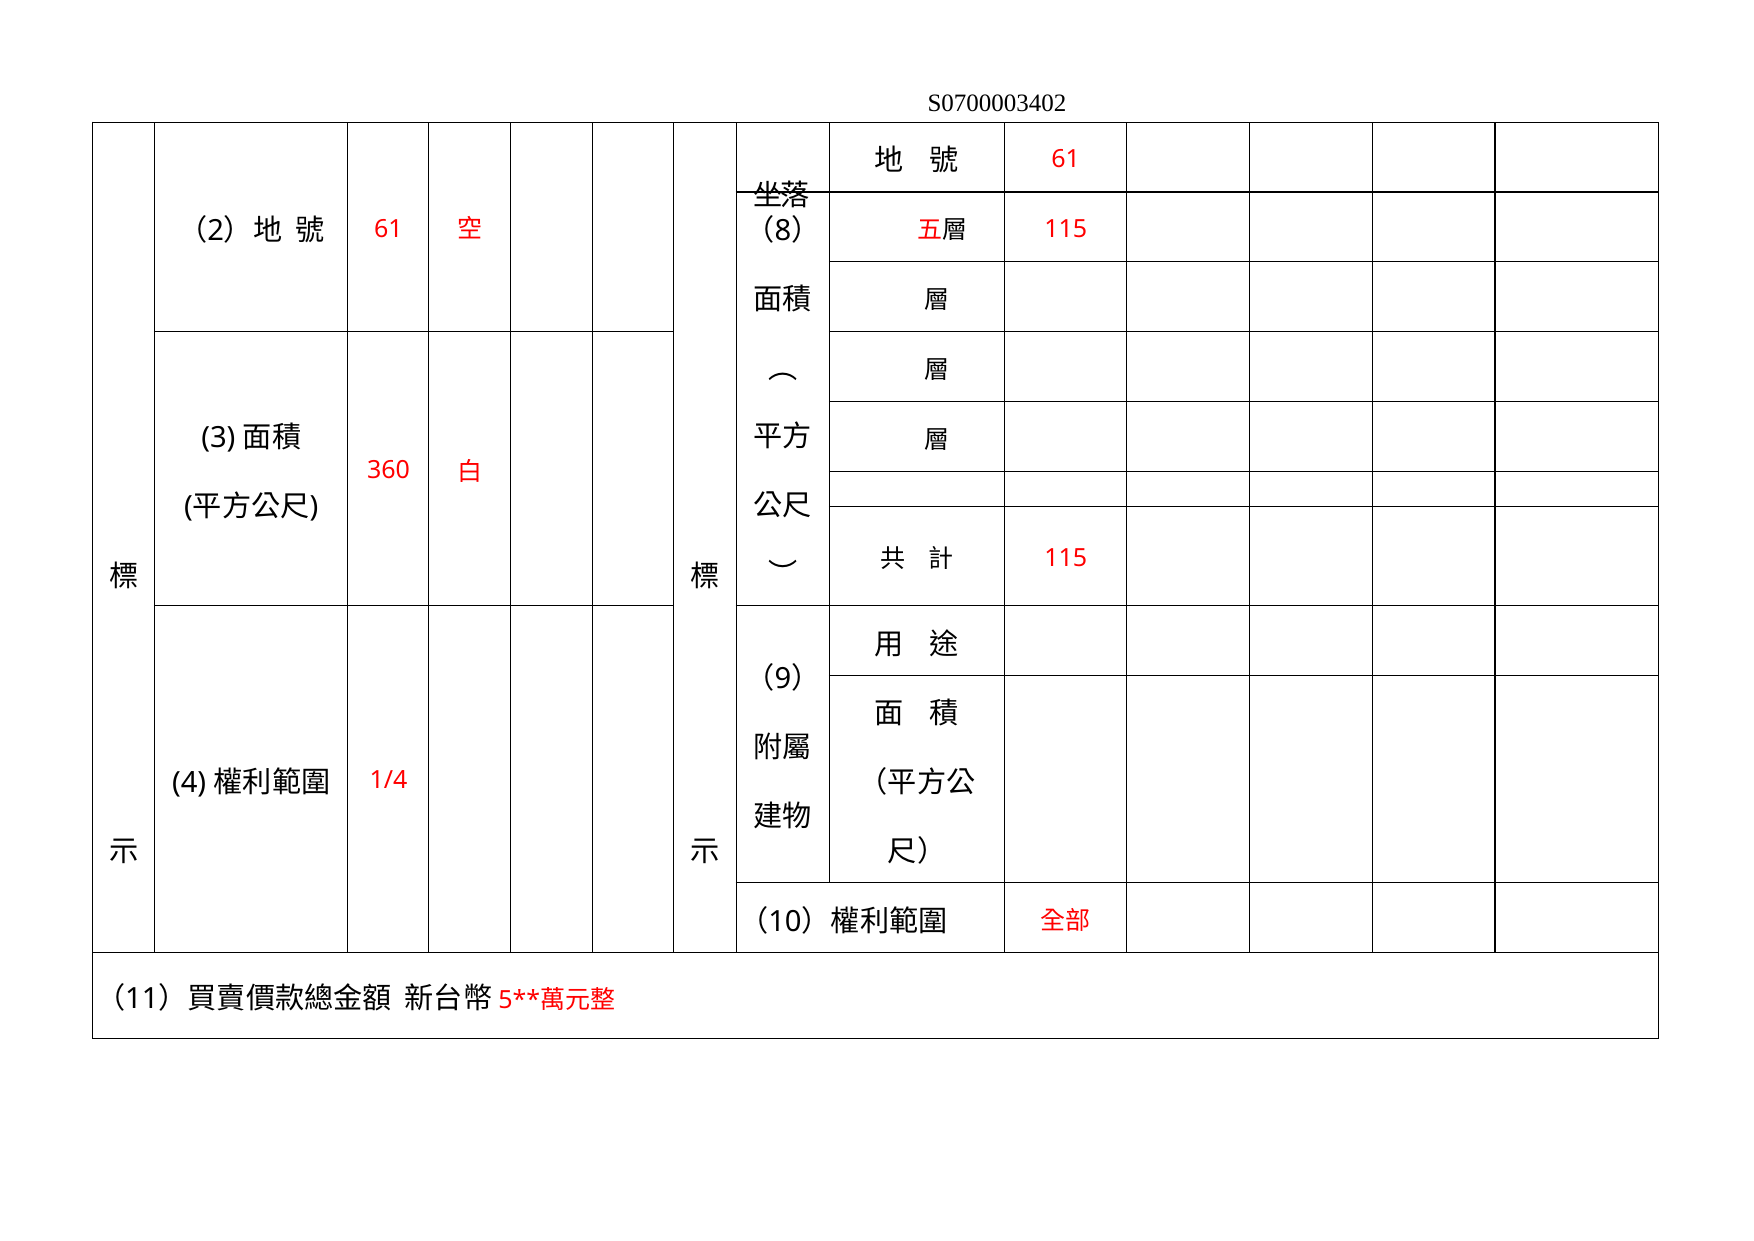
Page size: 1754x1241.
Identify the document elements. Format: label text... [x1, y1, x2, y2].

table_cell [1127, 332, 1249, 401]
table_cell [1373, 507, 1494, 605]
table_cell 地 號 [830, 123, 1004, 191]
table_cell [511, 332, 592, 605]
table_cell （8） 面積 ︵ 平方 公尺 ︶ [737, 193, 829, 605]
table_cell [1250, 676, 1372, 882]
table_cell 五層 [830, 193, 1004, 261]
table_cell [1496, 606, 1658, 675]
table_cell [1373, 472, 1494, 506]
table_cell 115 [1005, 193, 1126, 261]
table_cell [1005, 402, 1126, 471]
table_cell [1005, 676, 1126, 882]
table_cell [1373, 123, 1494, 191]
table_cell [1127, 883, 1249, 952]
table_cell [1373, 262, 1494, 331]
table_cell [1250, 262, 1372, 331]
table_cell 白 [429, 332, 510, 605]
table_cell [1496, 332, 1658, 401]
table_cell 層 [830, 402, 1004, 471]
table_cell （9） 附屬 建物 [737, 606, 829, 882]
table_cell [511, 123, 592, 331]
table_cell 360 [348, 332, 428, 605]
table_cell [1496, 123, 1658, 191]
table_cell [1127, 472, 1249, 506]
table_cell [1373, 193, 1494, 261]
table_cell [593, 606, 673, 952]
table_cell [1496, 472, 1658, 506]
table_cell [1005, 606, 1126, 675]
table_cell [1250, 883, 1372, 952]
table_cell (4) 權利範圍 [155, 606, 347, 952]
table_cell [830, 472, 1004, 506]
table_cell （11）買賣價款總金額 新台幣5**萬元整 [93, 953, 1658, 1038]
table_cell [1373, 332, 1494, 401]
table_cell 層 [830, 262, 1004, 331]
table_cell （10）權利範圍 [737, 883, 1004, 952]
table_cell 層 [830, 332, 1004, 401]
table_cell [1127, 606, 1249, 675]
table_cell （2）地 號 [155, 123, 347, 331]
table_cell 115 [1005, 507, 1126, 605]
table_cell [1373, 883, 1494, 952]
table_cell [1127, 262, 1249, 331]
table_cell 全部 [1005, 883, 1126, 952]
table_cell [1250, 402, 1372, 471]
table_cell [1250, 472, 1372, 506]
table_cell [1496, 402, 1658, 471]
table_cell [1127, 193, 1249, 261]
table_cell 61 [348, 123, 428, 331]
table_cell [1005, 262, 1126, 331]
table_cell 用 途 [830, 606, 1004, 675]
table_cell [1373, 676, 1494, 882]
table_cell [1127, 507, 1249, 605]
table_cell [1250, 606, 1372, 675]
table_cell （7） 建物 坐落 [737, 123, 829, 191]
table_cell 共 計 [830, 507, 1004, 605]
table_cell [1250, 332, 1372, 401]
table_cell [1373, 402, 1494, 471]
table_cell 空 [429, 123, 510, 331]
table_cell [511, 606, 592, 952]
table_cell [1005, 472, 1126, 506]
table_cell (3) 面積 (平方公尺) [155, 332, 347, 605]
table_cell [1127, 123, 1249, 191]
table_cell 61 [1005, 123, 1126, 191]
table_cell [1127, 676, 1249, 882]
table_cell [1005, 332, 1126, 401]
table_cell [593, 332, 673, 605]
table_cell 標 示 [93, 123, 154, 952]
table_cell [1496, 262, 1658, 331]
table_cell [1496, 883, 1658, 952]
table_cell [1250, 507, 1372, 605]
table_cell [1373, 606, 1494, 675]
table_cell 標 示 [674, 123, 736, 952]
table_cell 1/4 [348, 606, 428, 952]
table_cell [1250, 193, 1372, 261]
table_cell 面 積 （平方公尺） [830, 676, 1004, 882]
table_cell [1250, 123, 1372, 191]
table_cell [1496, 507, 1658, 605]
table_cell [1496, 193, 1658, 261]
table_cell [429, 606, 510, 952]
table_cell [1127, 402, 1249, 471]
table_cell [1496, 676, 1658, 882]
table_cell [593, 123, 673, 331]
